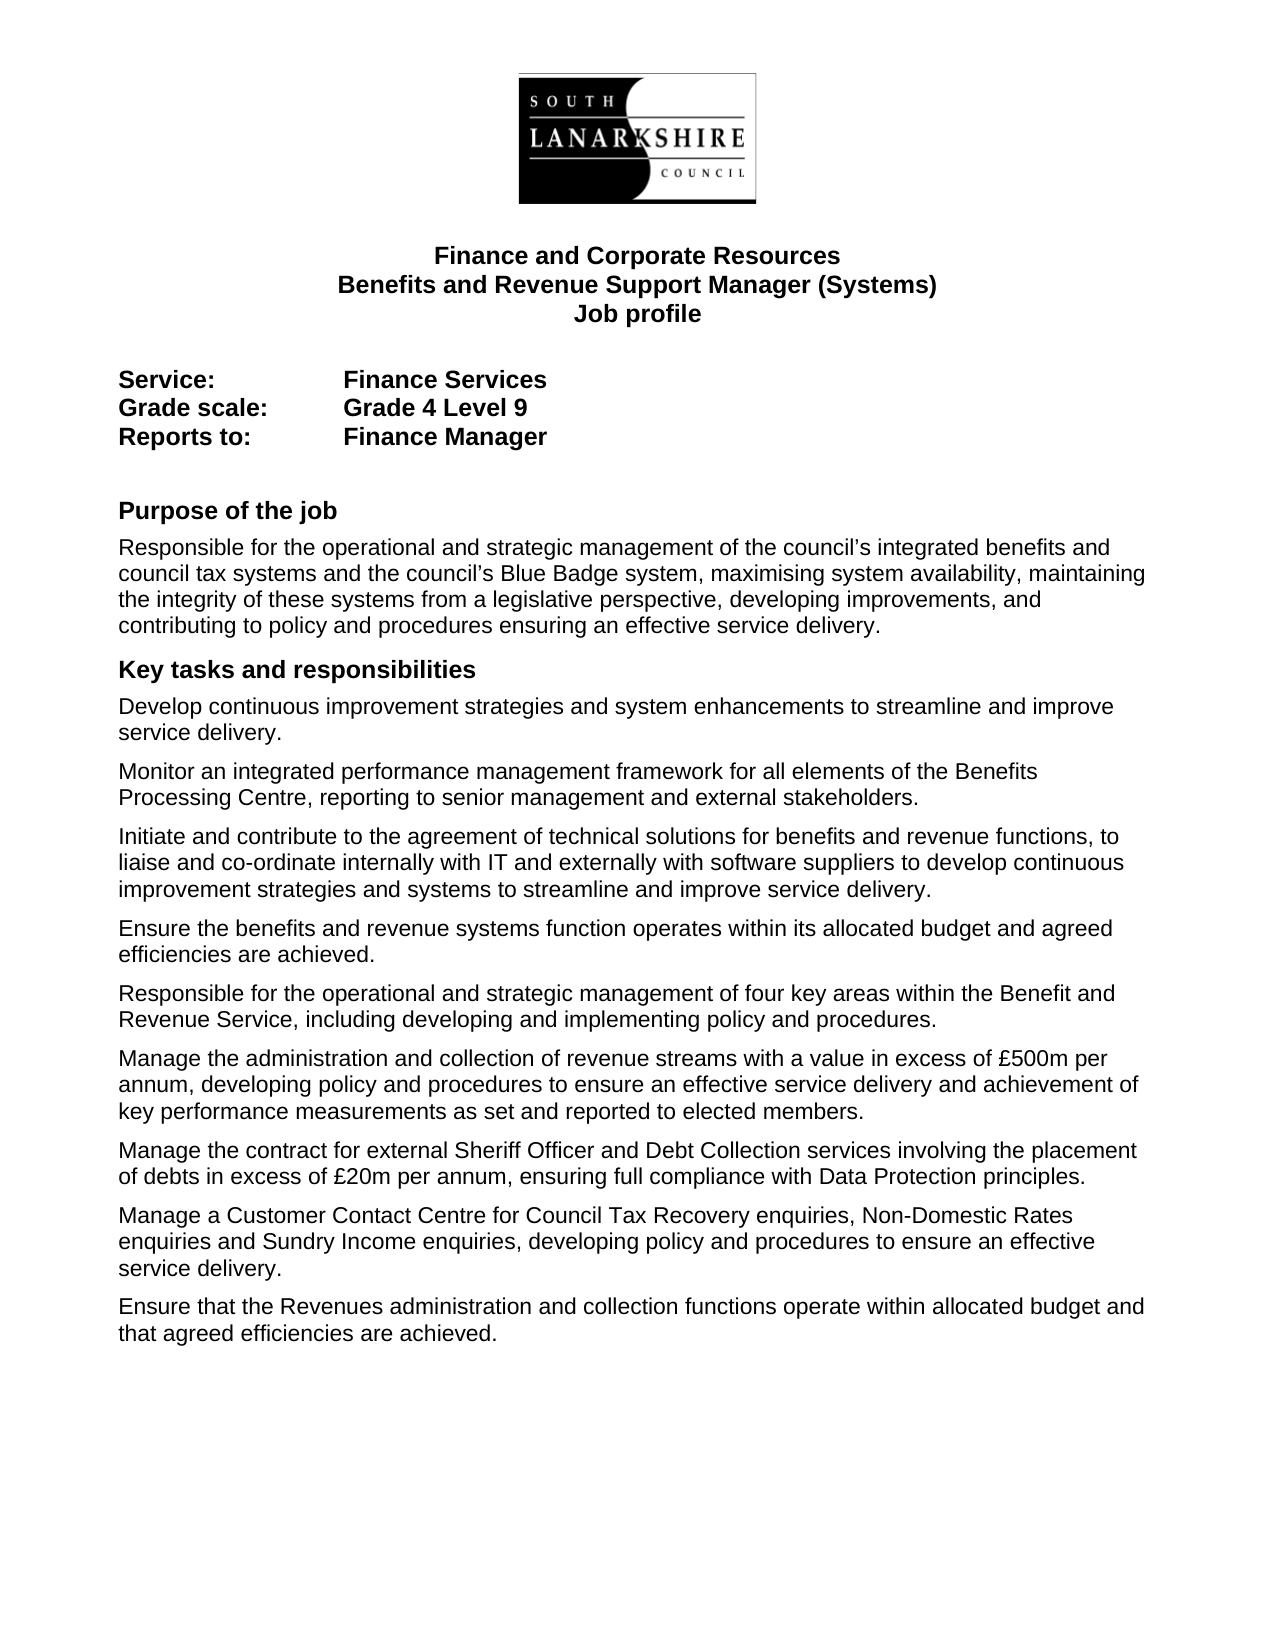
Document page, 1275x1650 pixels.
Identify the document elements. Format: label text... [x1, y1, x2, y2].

subtitle Finance and Corporate Resources Benefits and Revenue Support Manager (Systems) Job profile [118, 241, 1157, 328]
subtitle Purpose of the job [118, 496, 1157, 525]
text Manage a Customer Contact Centre for Council Tax Recovery enquiries, Non-Domestic Rates enquiries and Sundry Income enquiries, developing policy and procedures to ensure an effective service delivery. [118, 1202, 1157, 1281]
text Responsible for the operational and strategic management of four key areas within the Benefit and Revenue Service, including developing and implementing policy and procedures. [118, 980, 1157, 1032]
text Ensure the benefits and revenue systems function operates within its allocated budget and agreed efficiencies are achieved. [118, 914, 1157, 967]
text Manage the administration and collection of revenue streams with a value in excess of £500m per annum, developing policy and procedures to ensure an effective service delivery and achievement of key performance measurements as set and reported to elected members. [118, 1045, 1157, 1124]
text Grade scale: Grade 4 Level 9 [118, 393, 1157, 422]
text Responsible for the operational and strategic management of the council’s integrated benefits and council tax systems and the council’s Blue Badge system, maximising system availability, maintaining the integrity of these systems from a legislative perspective, developing improvements, and contributing to policy and procedures ensuring an effective service delivery. [118, 533, 1157, 639]
text Reports to: Finance Manager [118, 422, 1157, 451]
text Develop continuous improvement strategies and system enhancements to streamline and improve service delivery. [118, 693, 1157, 745]
subtitle Key tasks and responsibilities [118, 656, 1157, 684]
text Ensure that the Revenues administration and collection functions operate within allocated budget and that agreed efficiencies are achieved. [118, 1293, 1157, 1346]
text Manage the contract for external Sheriff Officer and Debt Collection services involving the placement of debts in excess of £20m per annum, ensuring full compliance with Data Protection principles. [118, 1137, 1157, 1189]
text Service: Finance Services [118, 365, 1157, 393]
text Initiate and contribute to the agreement of technical solutions for benefits and revenue functions, to liaise and co-ordinate internally with IT and externally with software suppliers to develop continuous improvement strategies and systems to streamline and improve service delivery. [118, 823, 1157, 902]
text Monitor an integrated performance management framework for all elements of the Benefits Processing Centre, reporting to senior management and external stakeholders. [118, 758, 1157, 811]
